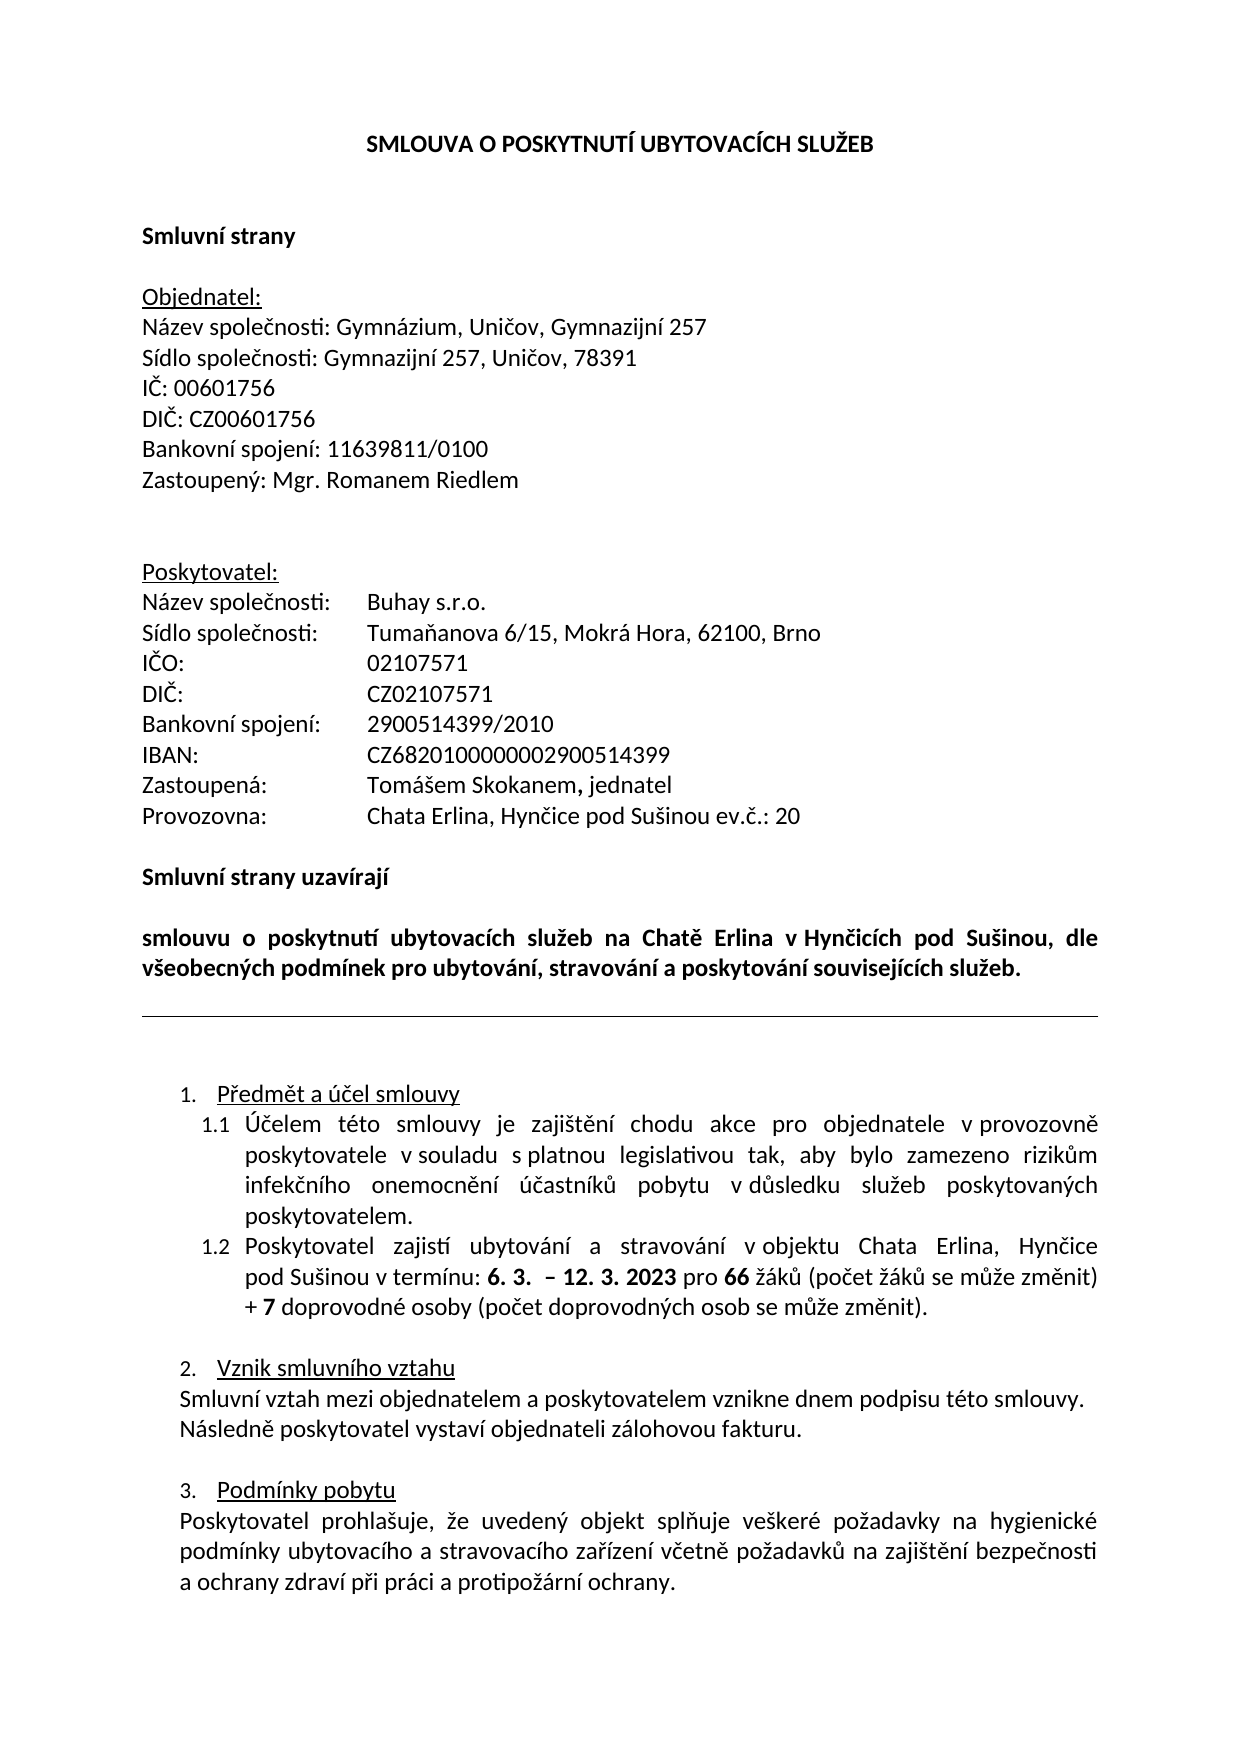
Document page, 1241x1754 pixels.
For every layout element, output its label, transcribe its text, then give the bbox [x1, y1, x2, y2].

text Smluvní strany uzavírají [142, 861, 1098, 891]
list Účelem této smlouvy je zajištění chodu akce pro objednatele v provozovně poskytovatele v souladu s platnou legislativou tak, aby bylo zamezeno rizikům infekčního onemocnění účastníků pobytu v důsledku služeb poskytovaných poskytovatelem. [201, 1108, 1098, 1230]
text Název společnosti: Buhay s.r.o. [142, 586, 1098, 617]
text Provozovna: Chata Erlina, Hynčice pod Sušinou ev.č.: 20 [142, 800, 1098, 830]
text DIČ: CZ00601756 [142, 403, 1098, 434]
text Smluvní strany [142, 220, 1098, 251]
text Poskytovatel prohlašuje, že uvedený objekt splňuje veškeré požadavky na hygienické podmínky ubytovacího a stravovacího zařízení včetně požadavků na zajištění bezpečnosti a ochrany zdraví při práci a protipožární ochrany. [179, 1505, 1098, 1597]
list Podmínky pobytu [179, 1474, 1098, 1505]
text Zastoupený: Mgr. Romanem Riedlem [142, 464, 1098, 495]
list Poskytovatel zajistí ubytování a stravování v objektu Chata Erlina, Hynčice pod Sušinou v termínu: 6. 3. – 12. 3. 2023 pro 66 žáků (počet žáků se může změnit) + 7 doprovodné osoby (počet doprovodných osob se může změnit). [201, 1230, 1098, 1322]
text Bankovní spojení: 2900514399/2010 [142, 708, 1098, 739]
text SMLOUVA O POSKYTNUTÍ UBYTOVACÍCH SLUŽEB [142, 128, 1098, 159]
text Bankovní spojení: 11639811/0100 [142, 434, 1098, 464]
text Sídlo společnosti: Tumaňanova 6/15, Mokrá Hora, 62100, Brno [142, 617, 1098, 647]
list Předmět a účel smlouvy [179, 1078, 1098, 1108]
text Poskytovatel: [142, 556, 1098, 586]
text IBAN: CZ6820100000002900514399 [142, 739, 1098, 769]
text Smluvní vztah mezi objednatelem a poskytovatelem vznikne dnem podpisu této smlouvy. Následně poskytovatel vystaví objednateli zálohovou fakturu. [179, 1383, 1098, 1444]
text Zastoupená: Tomášem Skokanem, jednatel [142, 769, 1098, 800]
text Sídlo společnosti: Gymnazijní 257, Uničov, 78391 [142, 342, 1098, 373]
text IČ: 00601756 [142, 373, 1098, 403]
text IČO: 02107571 [142, 647, 1098, 678]
list Vznik smluvního vztahu [179, 1352, 1098, 1383]
text DIČ: CZ02107571 [142, 678, 1098, 708]
text smlouvu o poskytnutí ubytovacích služeb na Chatě Erlina v Hynčicích pod Sušinou, dle všeobecných podmínek pro ubytování, stravování a poskytování souvisejících služeb. [142, 922, 1098, 983]
text Název společnosti: Gymnázium, Uničov, Gymnazijní 257 [142, 312, 1098, 342]
text Objednatel: [142, 281, 1098, 312]
